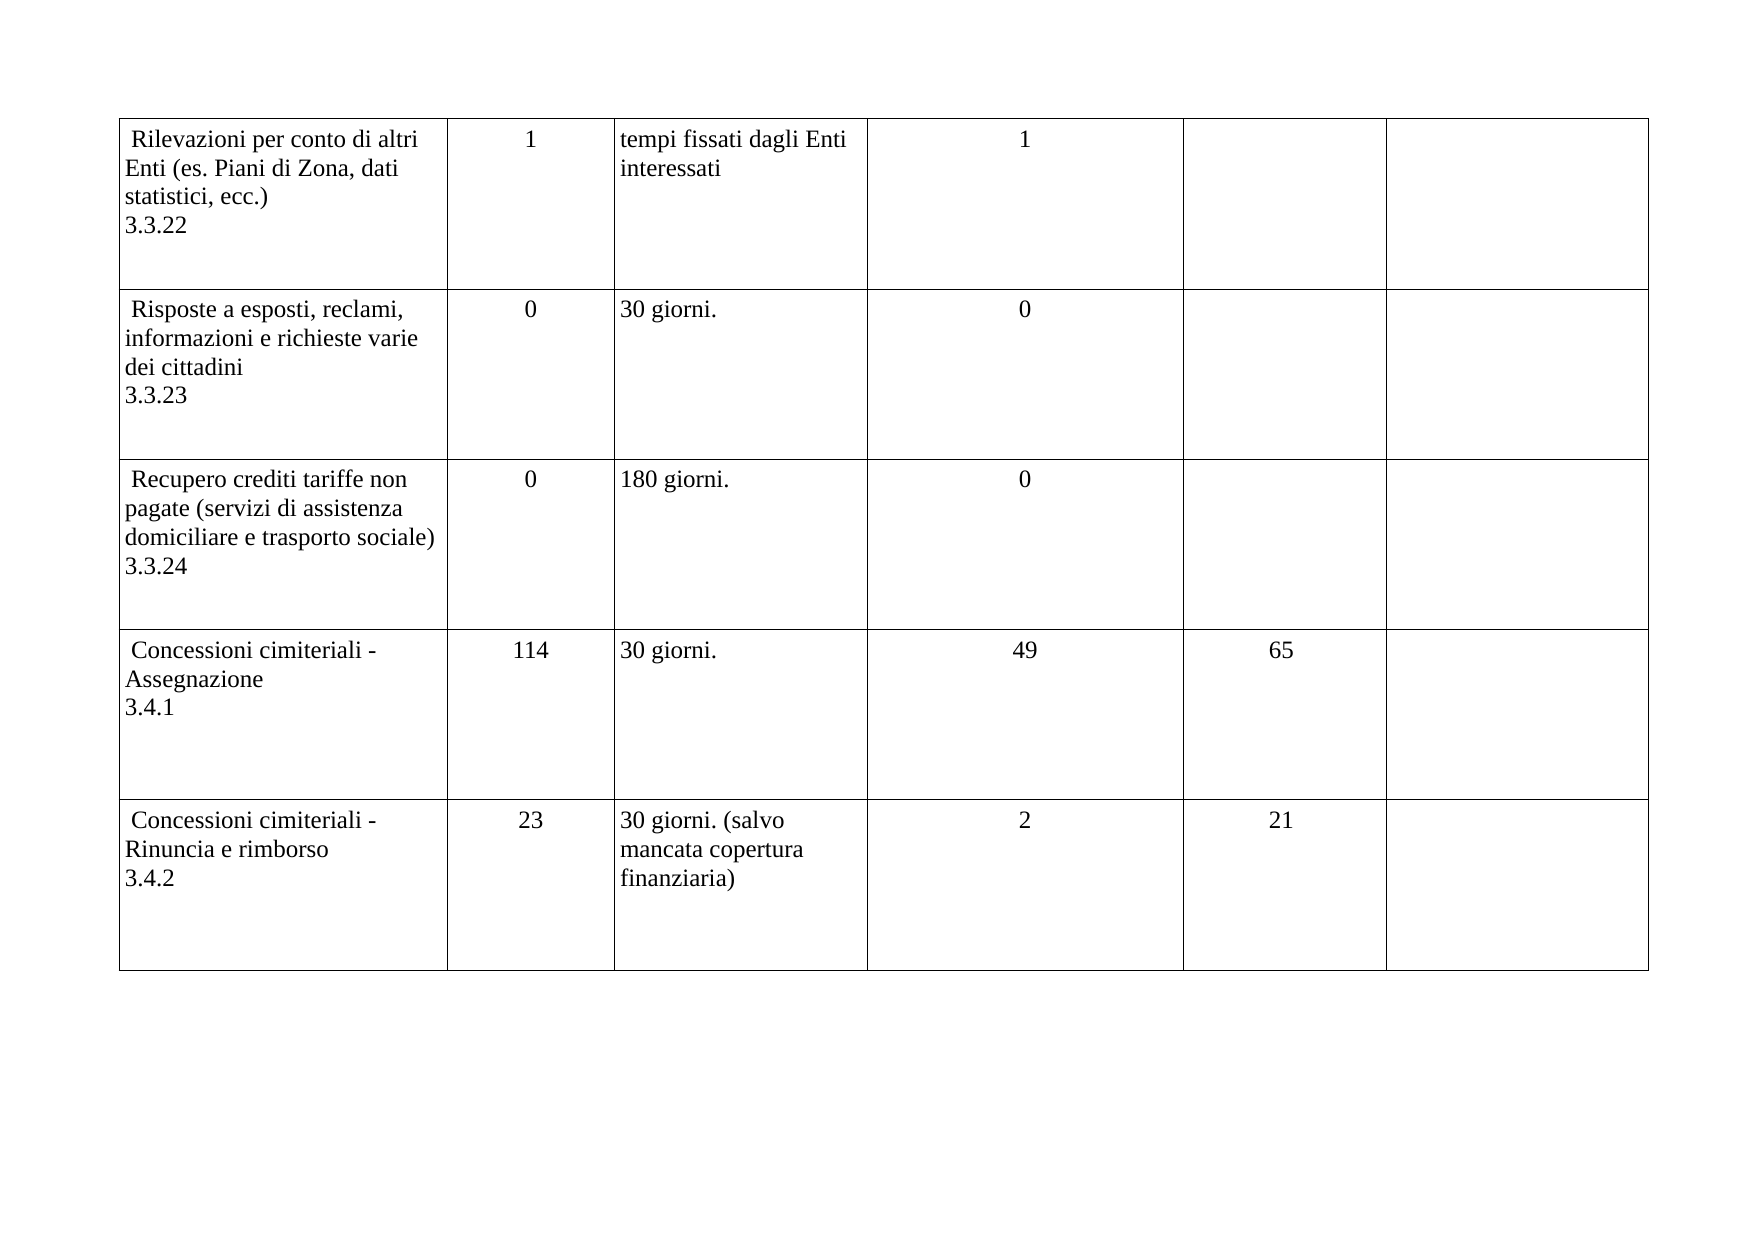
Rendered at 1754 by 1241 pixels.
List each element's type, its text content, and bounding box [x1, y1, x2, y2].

table_cell [1184, 460, 1386, 629]
table_cell 1 [448, 119, 614, 288]
table_cell 0 [868, 460, 1183, 629]
table_cell [1184, 119, 1386, 288]
table_cell 1 [868, 119, 1183, 288]
table_cell 2 [868, 800, 1183, 970]
table_cell [1387, 290, 1648, 459]
table_cell 30 giorni. [615, 290, 867, 459]
table_cell [1387, 119, 1648, 288]
table_cell 49 [868, 630, 1183, 799]
table_cell tempi fissati dagli Enti interessati [615, 119, 867, 288]
table_cell 0 [448, 460, 614, 629]
table_cell Recupero crediti tariffe non pagate (servizi di assistenza domiciliare e trasporto sociale) 3.3.24 [120, 460, 447, 629]
table_cell Rilevazioni per conto di altri Enti (es. Piani di Zona, dati statistici, ecc.) 3.3.22 [120, 119, 447, 288]
table_cell 0 [868, 290, 1183, 459]
table_cell [1184, 290, 1386, 459]
table_cell 30 giorni. (salvo mancata copertura finanziaria) [615, 800, 867, 970]
table_cell [1387, 460, 1648, 629]
table_cell Concessioni cimiteriali - Assegnazione 3.4.1 [120, 630, 447, 799]
table_cell Risposte a esposti, reclami, informazioni e richieste varie dei cittadini 3.3.23 [120, 290, 447, 459]
table_cell 180 giorni. [615, 460, 867, 629]
table_cell 114 [448, 630, 614, 799]
table_cell [1387, 630, 1648, 799]
table_cell [1387, 800, 1648, 970]
table_cell 65 [1184, 630, 1386, 799]
table_cell 21 [1184, 800, 1386, 970]
table_cell 0 [448, 290, 614, 459]
table_cell Concessioni cimiteriali - Rinuncia e rimborso 3.4.2 [120, 800, 447, 970]
table_cell 30 giorni. [615, 630, 867, 799]
table_cell 23 [448, 800, 614, 970]
